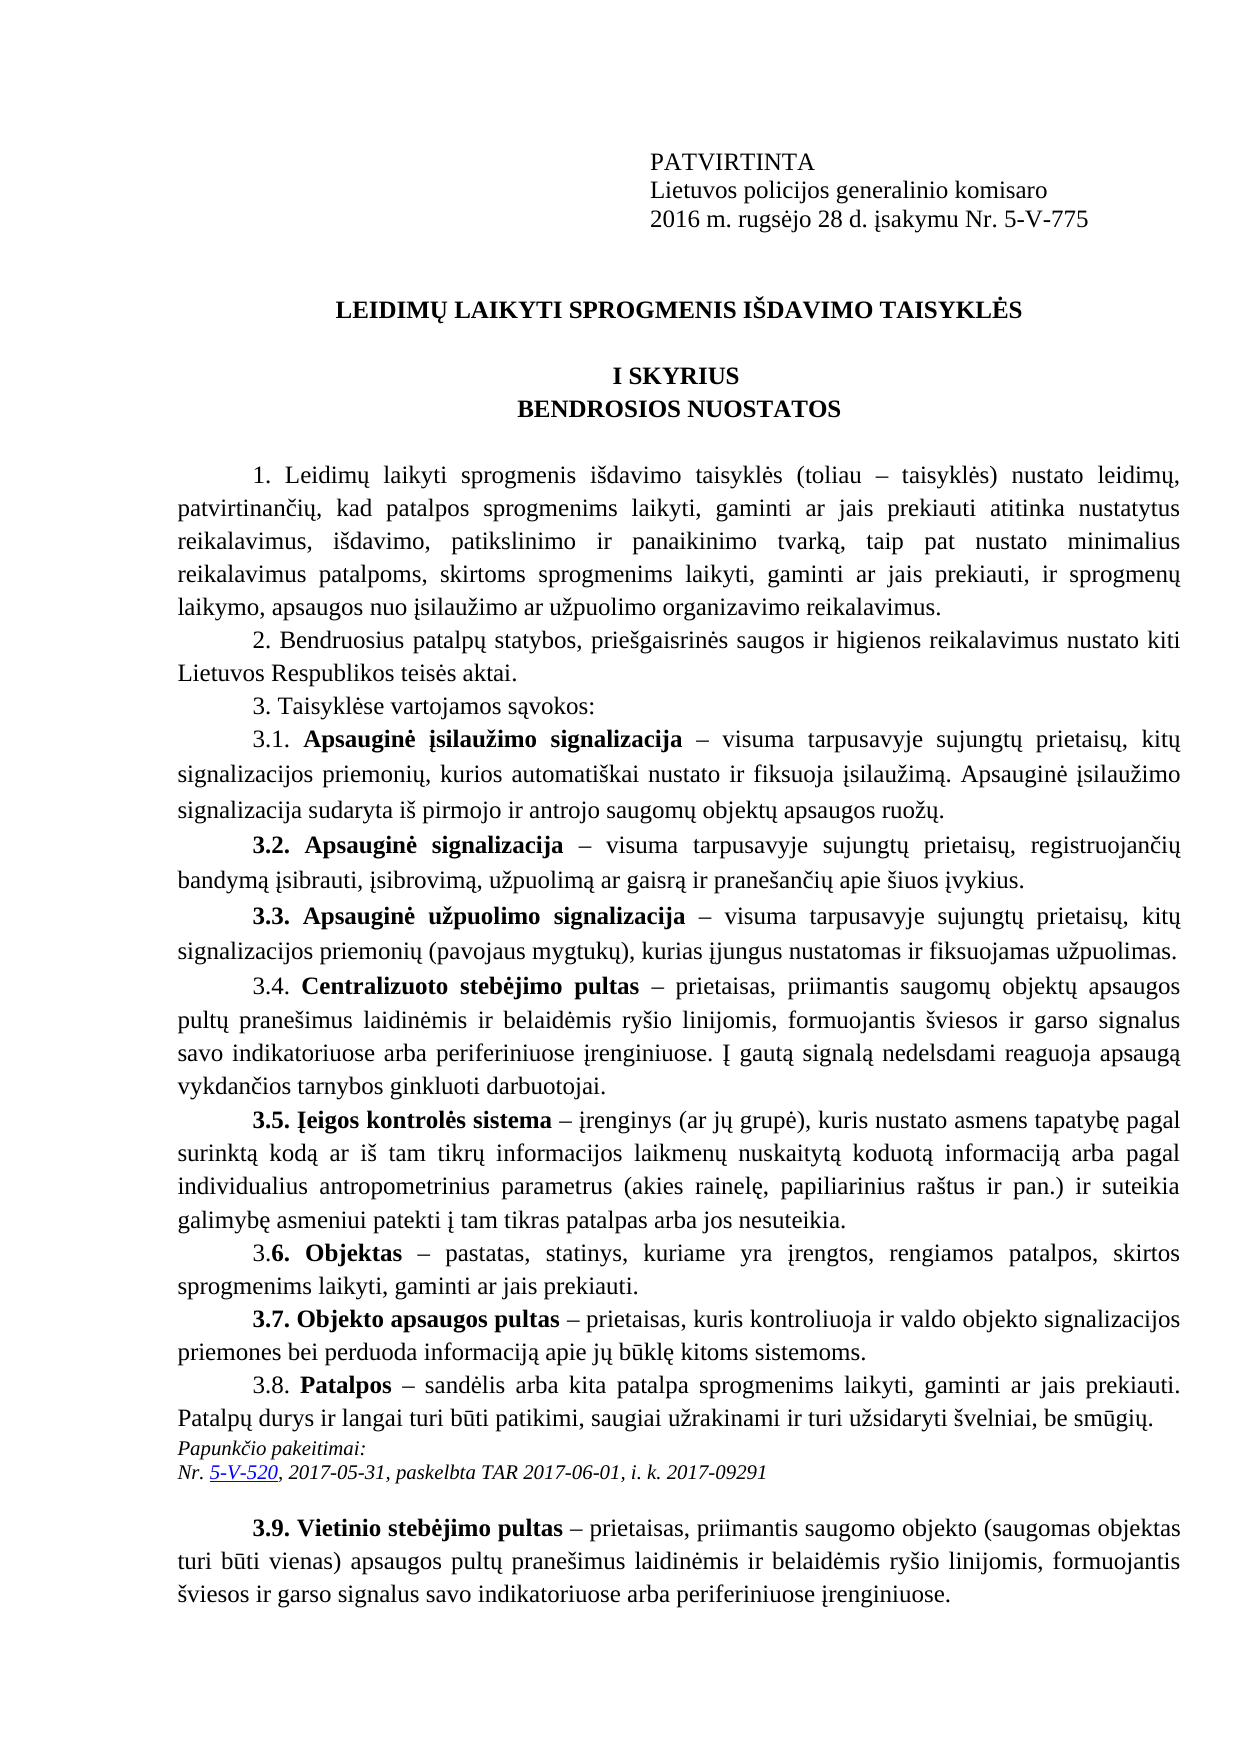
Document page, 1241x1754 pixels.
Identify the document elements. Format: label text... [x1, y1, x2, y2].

text I SKYRIUS [177, 361, 1181, 390]
text 3. Taisyklėse vartojamos sąvokos: [177, 691, 1181, 720]
text 2016 m. rugsėjo 28 d. įsakymu Nr. 5-V-775 [177, 204, 1181, 233]
text 3.8. Patalpos – sandėlis arba kita patalpa sprogmenims laikyti, gaminti ar jais prekiauti. Patalpų durys ir langai turi būti patikimi, saugiai užrakinami ir turi užsidaryti švelniai, be smūgių. [177, 1370, 1181, 1432]
text 2. Bendruosius patalpų statybos, priešgaisrinės saugos ir higienos reikalavimus nustato kiti Lietuvos Respublikos teisės aktai. [177, 625, 1181, 687]
text Nr. 5-V-520, 2017-05-31, paskelbta TAR 2017-06-01, i. k. 2017-09291 [177, 1460, 1181, 1484]
text 3.9. Vietinio stebėjimo pultas – prietaisas, priimantis saugomo objekto (saugomas objektas turi būti vienas) apsaugos pultų pranešimus laidinėmis ir belaidėmis ryšio linijomis, formuojantis šviesos ir garso signalus savo indikatoriuose arba periferiniuose įrenginiuose. [177, 1513, 1181, 1608]
text Papunkčio pakeitimai: [177, 1436, 1181, 1460]
text 3.3. Apsauginė užpuolimo signalizacija – visuma tarpusavyje sujungtų prietaisų, kitų signalizacijos priemonių (pavojaus mygtukų), kurias įjungus nustatomas ir fiksuojamas užpuolimas. [177, 901, 1181, 965]
text Leidimų laikyti sprogmenis išdavimo taisyklĖs [177, 295, 1181, 324]
text 3.1. Apsauginė įsilaužimo signalizacija – visuma tarpusavyje sujungtų prietaisų, kitų signalizacijos priemonių, kurios automatiškai nustato ir fiksuoja įsilaužimą. Apsauginė įsilaužimo signalizacija sudaryta iš pirmojo ir antrojo saugomų objektų apsaugos ruožų. [177, 724, 1181, 823]
text 3.7. Objekto apsaugos pultas – prietaisas, kuris kontroliuoja ir valdo objekto signalizacijos priemones bei perduoda informaciją apie jų būklę kitoms sistemoms. [177, 1304, 1181, 1366]
text 3.2. Apsauginė signalizacija – visuma tarpusavyje sujungtų prietaisų, registruojančių bandymą įsibrauti, įsibrovimą, užpuolimą ar gaisrą ir pranešančių apie šiuos įvykius. [177, 830, 1181, 894]
text 1. Leidimų laikyti sprogmenis išdavimo taisyklės (toliau – taisyklės) nustato leidimų, patvirtinančių, kad patalpos sprogmenims laikyti, gaminti ar jais prekiauti atitinka nustatytus reikalavimus, išdavimo, patikslinimo ir panaikinimo tvarką, taip pat nustato minimalius reikalavimus patalpoms, skirtoms sprogmenims laikyti, gaminti ar jais prekiauti, ir sprogmenų laikymo, apsaugos nuo įsilaužimo ar užpuolimo organizavimo reikalavimus. [177, 460, 1181, 621]
text Bendrosios nuostatos [177, 394, 1181, 423]
text 3.6. Objektas – pastatas, statinys, kuriame yra įrengtos, rengiamos patalpos, skirtos sprogmenims laikyti, gaminti ar jais prekiauti. [177, 1238, 1181, 1300]
text 3.5. Įeigos kontrolės sistema – įrenginys (ar jų grupė), kuris nustato asmens tapatybę pagal surinktą kodą ar iš tam tikrų informacijos laikmenų nuskaitytą koduotą informaciją arba pagal individualius antropometrinius parametrus (akies rainelę, papiliarinius raštus ir pan.) ir suteikia galimybę asmeniui patekti į tam tikras patalpas arba jos nesuteikia. [177, 1105, 1181, 1233]
text PATVIRTINTA [177, 147, 1181, 176]
text 3.4. Centralizuoto stebėjimo pultas – prietaisas, priimantis saugomų objektų apsaugos pultų pranešimus laidinėmis ir belaidėmis ryšio linijomis, formuojantis šviesos ir garso signalus savo indikatoriuose arba periferiniuose įrenginiuose. Į gautą signalą nedelsdami reaguoja apsaugą vykdančios tarnybos ginkluoti darbuotojai. [177, 971, 1181, 1100]
text Lietuvos policijos generalinio komisaro [177, 176, 1181, 204]
